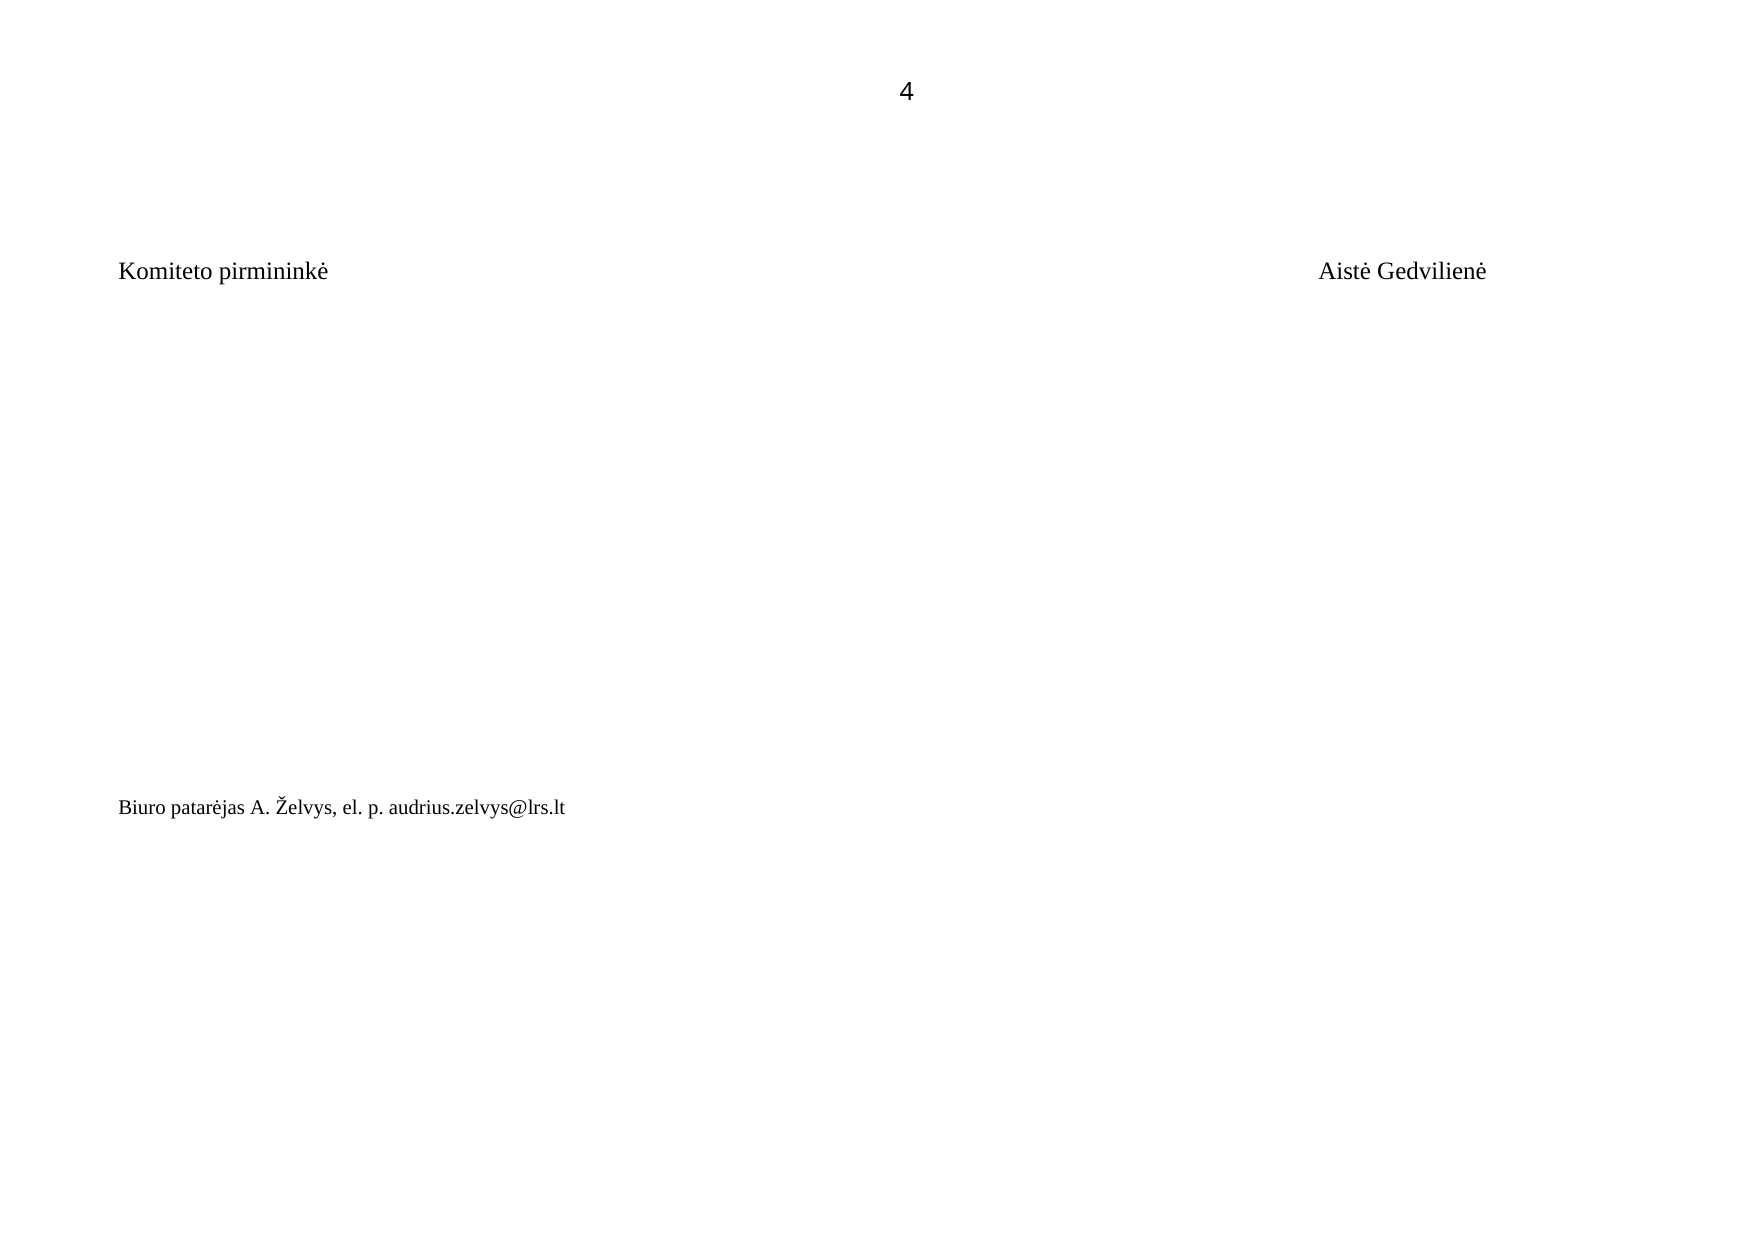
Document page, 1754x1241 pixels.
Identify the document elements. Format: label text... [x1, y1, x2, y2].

text Komiteto pirmininkė (Parašas) Aistė Gedvilienė [118, 256, 1695, 285]
text Biuro patarėjas A. Želvys, el. p. audrius.zelvys@lrs.lt [118, 795, 1695, 819]
